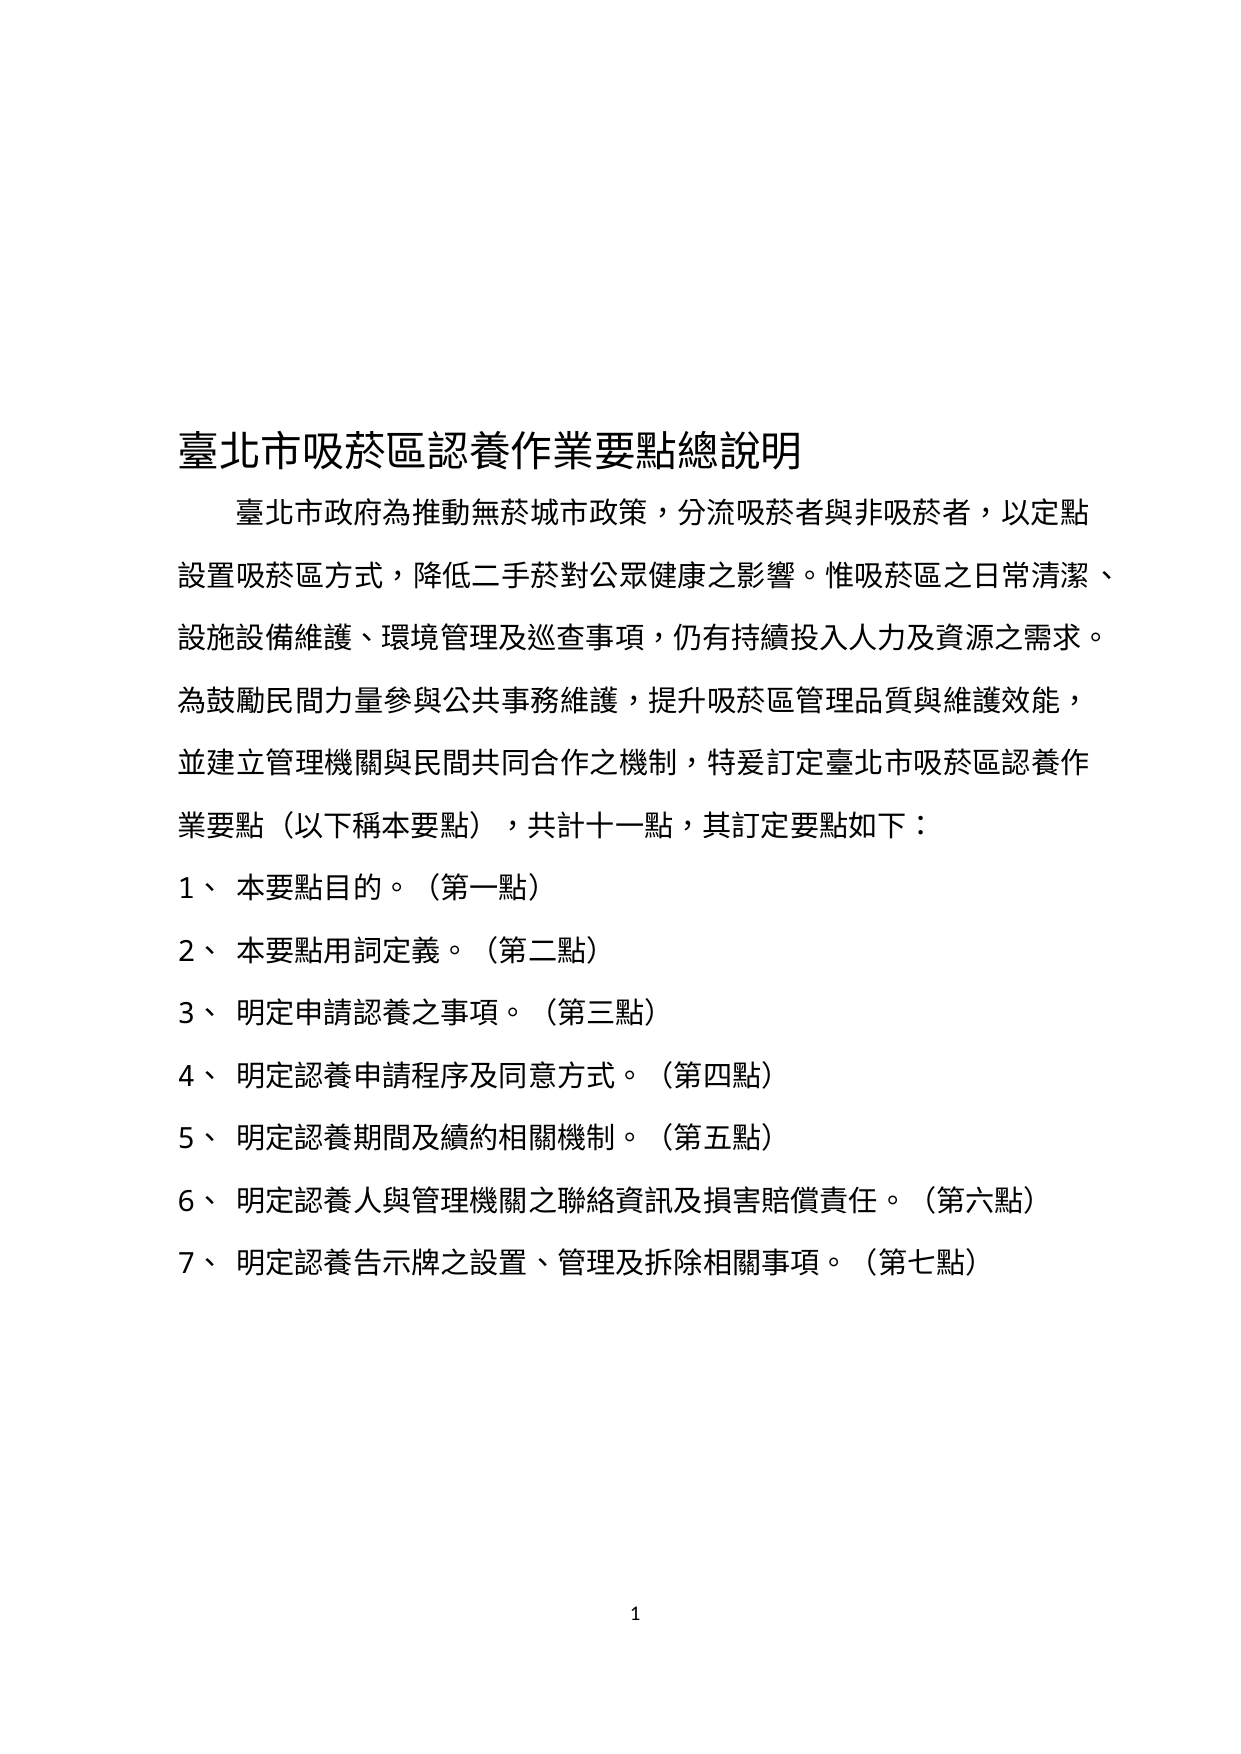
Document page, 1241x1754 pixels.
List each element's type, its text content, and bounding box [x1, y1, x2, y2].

list 明定認養人與管理機關之聯絡資訊及損害賠償責任。（第六點） [177, 1157, 1092, 1219]
text 臺北市政府為推動無菸城市政策，分流吸菸者與非吸菸者，以定點設置吸菸區方式，降低二手菸對公眾健康之影響。惟吸菸區之日常清潔、設施設備維護、環境管理及巡查事項，仍有持續投入人力及資源之需求。 [177, 469, 1092, 657]
list 明定認養申請程序及同意方式。（第四點） [177, 1032, 1092, 1094]
list 本要點用詞定義。（第二點） [177, 907, 1092, 969]
list 明定認養告示牌之設置、管理及拆除相關事項。（第七點） [177, 1219, 1092, 1282]
list 明定申請認養之事項。（第三點） [177, 969, 1092, 1032]
text 臺北市吸菸區認養作業要點總說明 [177, 407, 1092, 469]
list 明定認養期間及續約相關機制。（第五點） [177, 1094, 1092, 1157]
text 為鼓勵民間力量參與公共事務維護，提升吸菸區管理品質與維護效能，並建立管理機關與民間共同合作之機制，特爰訂定臺北市吸菸區認養作業要點（以下稱本要點），共計十一點，其訂定要點如下： [177, 657, 1092, 844]
list 本要點目的。（第一點） [177, 844, 1092, 907]
